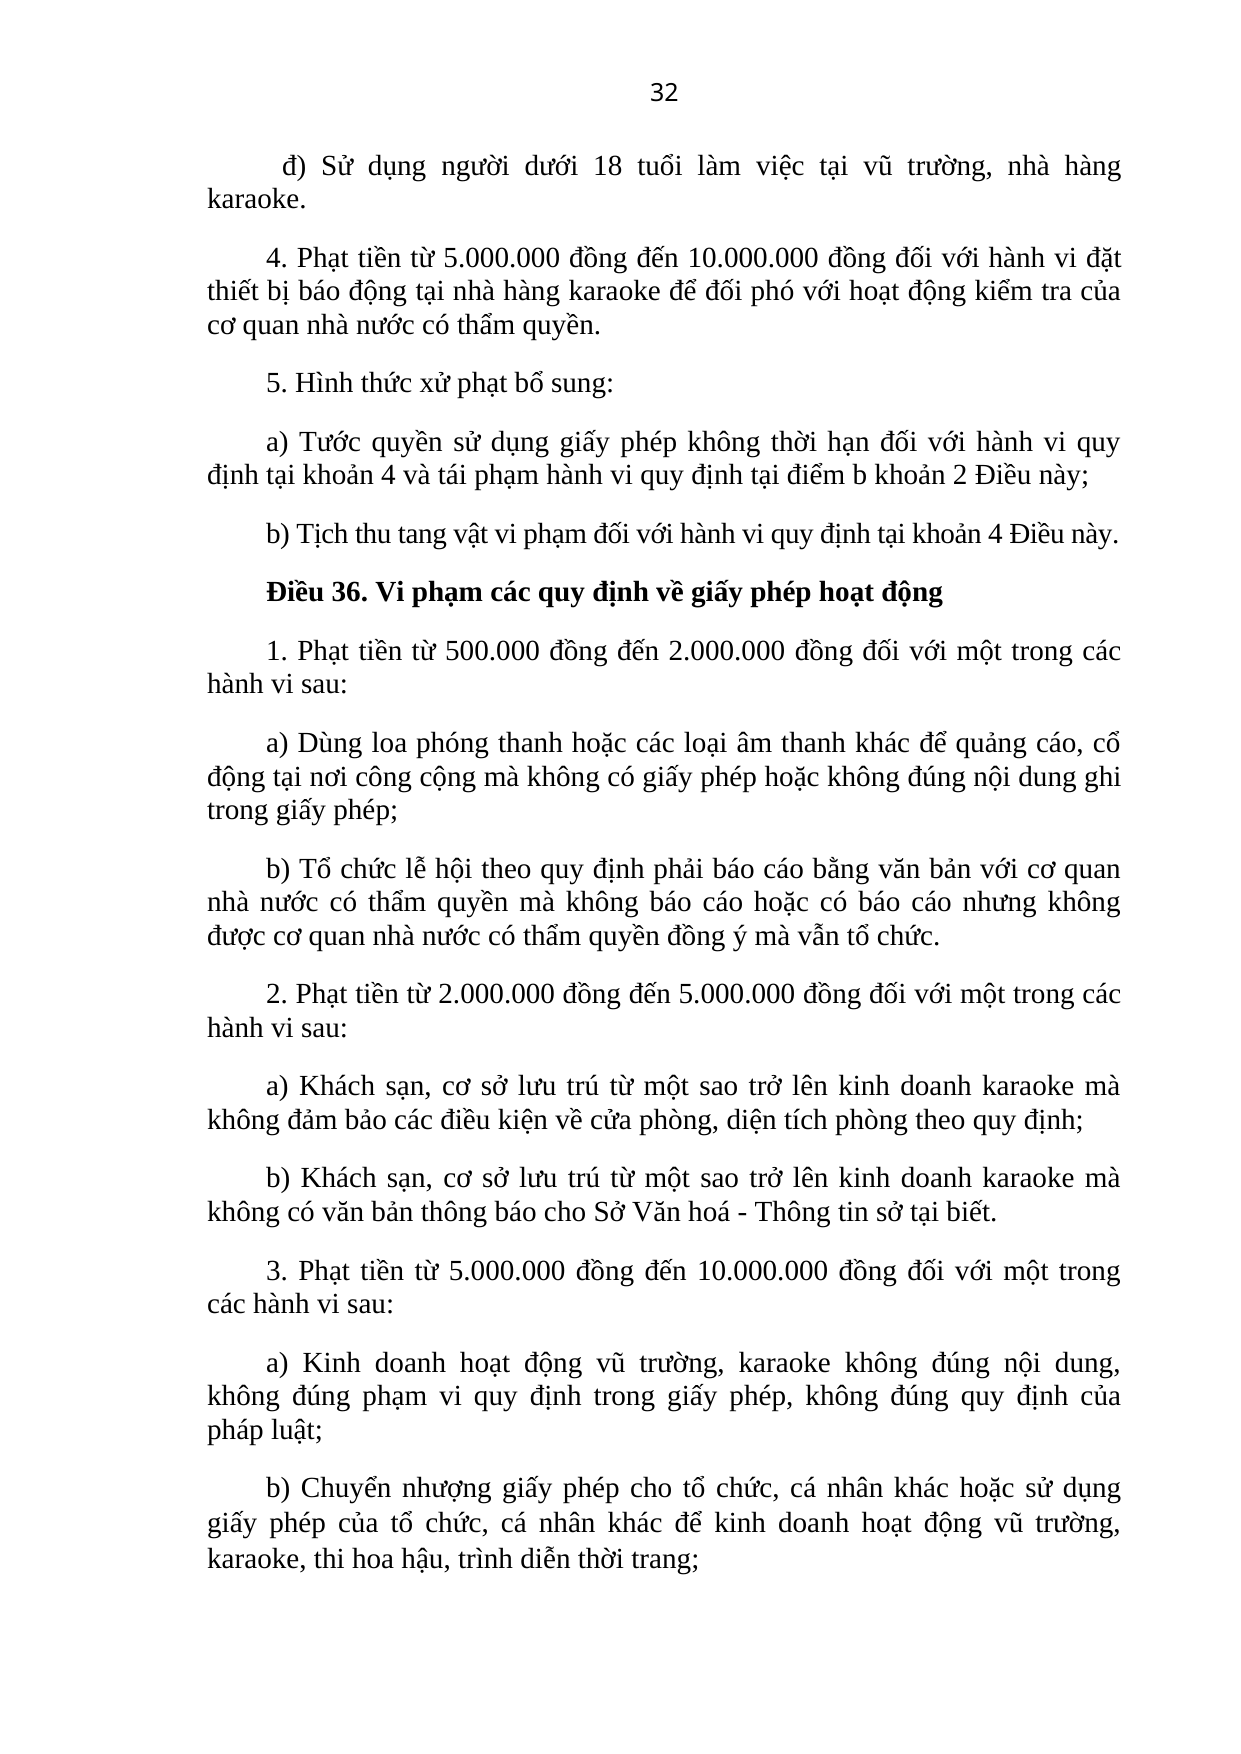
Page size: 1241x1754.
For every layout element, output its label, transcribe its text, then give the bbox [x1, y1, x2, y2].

text b) Chuyển nhượng giấy phép cho tổ chức, cá nhân khác hoặc sử dụng giấy phép của tổ chức, cá nhân khác để kinh doanh hoạt động vũ trường, karaoke, thi hoa hậu, trình diễn thời trang; [207, 1470, 1122, 1574]
text a) Kinh doanh hoạt động vũ trường, karaoke không đúng nội dung, không đúng phạm vi quy định trong giấy phép, không đúng quy định của pháp luật; [207, 1345, 1122, 1445]
text 4. Phạt tiền từ 5.000.000 đồng đến 10.000.000 đồng đối với hành vi đặt thiết bị báo động tại nhà hàng karaoke để đối phó với hoạt động kiểm tra của cơ quan nhà nước có thẩm quyền. [207, 240, 1122, 340]
text 2. Phạt tiền từ 2.000.000 đồng đến 5.000.000 đồng đối với một trong các hành vi sau: [207, 976, 1122, 1043]
text a) Tước quyền sử dụng giấy phép không thời hạn đối với hành vi quy định tại khoản 4 và tái phạm hành vi quy định tại điểm b khoản 2 Điều này; [207, 424, 1122, 491]
text b) Khách sạn, cơ sở lưu trú từ một sao trở lên kinh doanh karaoke mà không có văn bản thông báo cho Sở Văn hoá - Thông tin sở tại biết. [207, 1161, 1122, 1228]
text Điều 36. Vi phạm các quy định về giấy phép hoạt động [207, 574, 1122, 608]
text b) Tịch thu tang vật vi phạm đối với hành vi quy định tại khoản 4 Điều này. [207, 516, 1122, 549]
text 3. Phạt tiền từ 5.000.000 đồng đến 10.000.000 đồng đối với một trong các hành vi sau: [207, 1253, 1122, 1320]
text đ) Sử dụng người dưới 18 tuổi làm việc tại vũ trường, nhà hàng karaoke. [207, 148, 1122, 215]
text 1. Phạt tiền từ 500.000 đồng đến 2.000.000 đồng đối với một trong các hành vi sau: [207, 633, 1122, 700]
text a) Khách sạn, cơ sở lưu trú từ một sao trở lên kinh doanh karaoke mà không đảm bảo các điều kiện về cửa phòng, diện tích phòng theo quy định; [207, 1068, 1122, 1136]
text 5. Hình thức xử phạt bổ sung: [207, 365, 1122, 399]
text a) Dùng loa phóng thanh hoặc các loại âm thanh khác để quảng cáo, cổ động tại nơi công cộng mà không có giấy phép hoặc không đúng nội dung ghi trong giấy phép; [207, 725, 1122, 826]
text b) Tổ chức lễ hội theo quy định phải báo cáo bằng văn bản với cơ quan nhà nước có thẩm quyền mà không báo cáo hoặc có báo cáo nhưng không được cơ quan nhà nước có thẩm quyền đồng ý mà vẫn tổ chức. [207, 851, 1122, 951]
